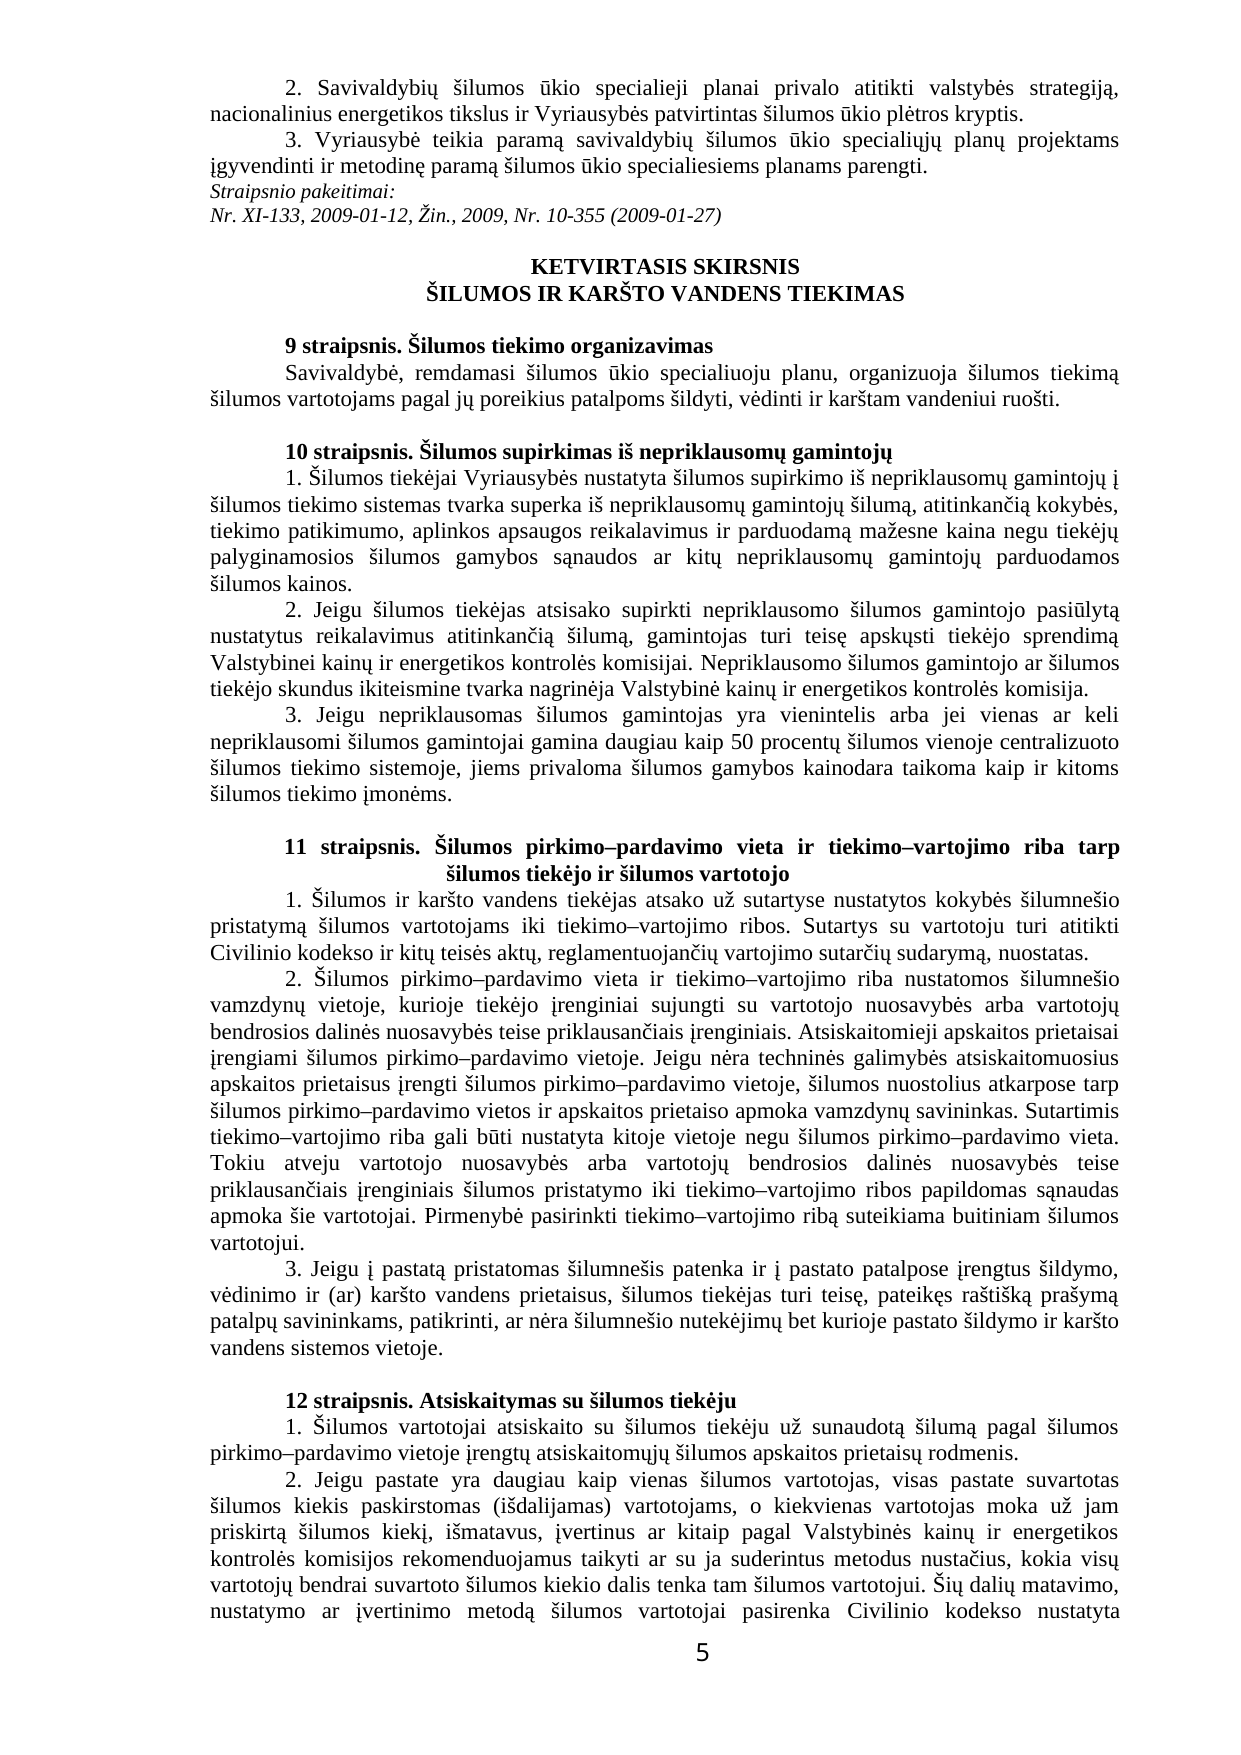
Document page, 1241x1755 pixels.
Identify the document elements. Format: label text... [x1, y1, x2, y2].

subtitle 10 straipsnis. Šilumos supirkimas iš nepriklausomų gamintojų [210, 438, 1120, 464]
text 3. Jeigu į pastatą pristatomas šilumnešis patenka ir į pastato patalpose įrengtus šildymo, vėdinimo ir (ar) karšto vandens prietaisus, šilumos tiekėjas turi teisę, pateikęs raštišką prašymą patalpų savininkams, patikrinti, ar nėra šilumnešio nutekėjimų bet kurioje pastato šildymo ir karšto vandens sistemos vietoje. [210, 1255, 1120, 1360]
text 1. Šilumos tiekėjai Vyriausybės nustatyta šilumos supirkimo iš nepriklausomų gamintojų į šilumos tiekimo sistemas tvarka superka iš nepriklausomų gamintojų šilumą, atitinkančią kokybės, tiekimo patikimumo, aplinkos apsaugos reikalavimus ir parduodamą mažesne kaina negu tiekėjų palyginamosios šilumos gamybos sąnaudos ar kitų nepriklausomų gamintojų parduodamos šilumos kainos. [210, 464, 1120, 596]
text KETVIRTASIS SKIRSNIS [210, 253, 1120, 280]
text Straipsnio pakeitimai: [210, 179, 1120, 203]
text 2. Jeigu šilumos tiekėjas atsisako supirkti nepriklausomo šilumos gamintojo pasiūlytą nustatytus reikalavimus atitinkančią šilumą, gamintojas turi teisę apskųsti tiekėjo sprendimą Valstybinei kainų ir energetikos kontrolės komisijai. Nepriklausomo šilumos gamintojo ar šilumos tiekėjo skundus ikiteismine tvarka nagrinėja Valstybinė kainų ir energetikos kontrolės komisija. [210, 596, 1120, 701]
text 1. Šilumos vartotojai atsiskaito su šilumos tiekėju už sunaudotą šilumą pagal šilumos pirkimo–pardavimo vietoje įrengtų atsiskaitomųjų šilumos apskaitos prietaisų rodmenis. [210, 1413, 1120, 1466]
subtitle 12 straipsnis. Atsiskaitymas su šilumos tiekėju [210, 1387, 1120, 1413]
text 2. Jeigu pastate yra daugiau kaip vienas šilumos vartotojas, visas pastate suvartotas šilumos kiekis paskirstomas (išdalijamas) vartotojams, o kiekvienas vartotojas moka už jam priskirtą šilumos kiekį, išmatavus, įvertinus ar kitaip pagal Valstybinės kainų ir energetikos kontrolės komisijos rekomenduojamus taikyti ar su ja suderintus metodus nustačius, kokia visų vartotojų bendrai suvartoto šilumos kiekio dalis tenka tam šilumos vartotojui. Šių dalių matavimo, nustatymo ar įvertinimo metodą šilumos vartotojai pasirenka Civilinio kodekso nustatyta [210, 1466, 1120, 1624]
text 2. Šilumos pirkimo–pardavimo vieta ir tiekimo–vartojimo riba nustatomos šilumnešio vamzdynų vietoje, kurioje tiekėjo įrenginiai sujungti su vartotojo nuosavybės arba vartotojų bendrosios dalinės nuosavybės teise priklausančiais įrenginiais. Atsiskaitomieji apskaitos prietaisai įrengiami šilumos pirkimo–pardavimo vietoje. Jeigu nėra techninės galimybės atsiskaitomuosius apskaitos prietaisus įrengti šilumos pirkimo–pardavimo vietoje, šilumos nuostolius atkarpose tarp šilumos pirkimo–pardavimo vietos ir apskaitos prietaiso apmoka vamzdynų savininkas. Sutartimis tiekimo–vartojimo riba gali būti nustatyta kitoje vietoje negu šilumos pirkimo–pardavimo vieta. Tokiu atveju vartotojo nuosavybės arba vartotojų bendrosios dalinės nuosavybės teise priklausančiais įrenginiais šilumos pristatymo iki tiekimo–vartojimo ribos papildomas sąnaudas apmoka šie vartotojai. Pirmenybė pasirinkti tiekimo–vartojimo ribą suteikiama buitiniam šilumos vartotojui. [210, 965, 1120, 1255]
text 3. Vyriausybė teikia paramą savivaldybių šilumos ūkio specialiųjų planų projektams įgyvendinti ir metodinę paramą šilumos ūkio specialiesiems planams parengti. [210, 126, 1120, 179]
text 3. Jeigu nepriklausomas šilumos gamintojas yra vienintelis arba jei vienas ar keli nepriklausomi šilumos gamintojai gamina daugiau kaip 50 procentų šilumos vienoje centralizuoto šilumos tiekimo sistemoje, jiems privaloma šilumos gamybos kainodara taikoma kaip ir kitoms šilumos tiekimo įmonėms. [210, 701, 1120, 807]
text 2. Savivaldybių šilumos ūkio specialieji planai privalo atitikti valstybės strategiją, nacionalinius energetikos tikslus ir Vyriausybės patvirtintas šilumos ūkio plėtros kryptis. [210, 73, 1120, 126]
text 1. Šilumos ir karšto vandens tiekėjas atsako už sutartyse nustatytos kokybės šilumnešio pristatymą šilumos vartotojams iki tiekimo–vartojimo ribos. Sutartys su vartotoju turi atitikti Civilinio kodekso ir kitų teisės aktų, reglamentuojančių vartojimo sutarčių sudarymą, nuostatas. [210, 886, 1120, 965]
text Savivaldybė, remdamasi šilumos ūkio specialiuoju planu, organizuoja šilumos tiekimą šilumos vartotojams pagal jų poreikius patalpoms šildyti, vėdinti ir karštam vandeniui ruošti. [210, 359, 1120, 412]
text ŠILUMOS IR KARŠTO VANDENS TIEKIMAS [210, 280, 1120, 306]
text Nr. XI-133, 2009-01-12, Žin., 2009, Nr. 10-355 (2009-01-27) [210, 203, 1120, 227]
subtitle 9 straipsnis. Šilumos tiekimo organizavimas [210, 332, 1120, 359]
text 11 straipsnis. Šilumos pirkimo–pardavimo vieta ir tiekimo–vartojimo riba tarp šilumos tiekėjo ir šilumos vartotojo [284, 833, 1120, 886]
